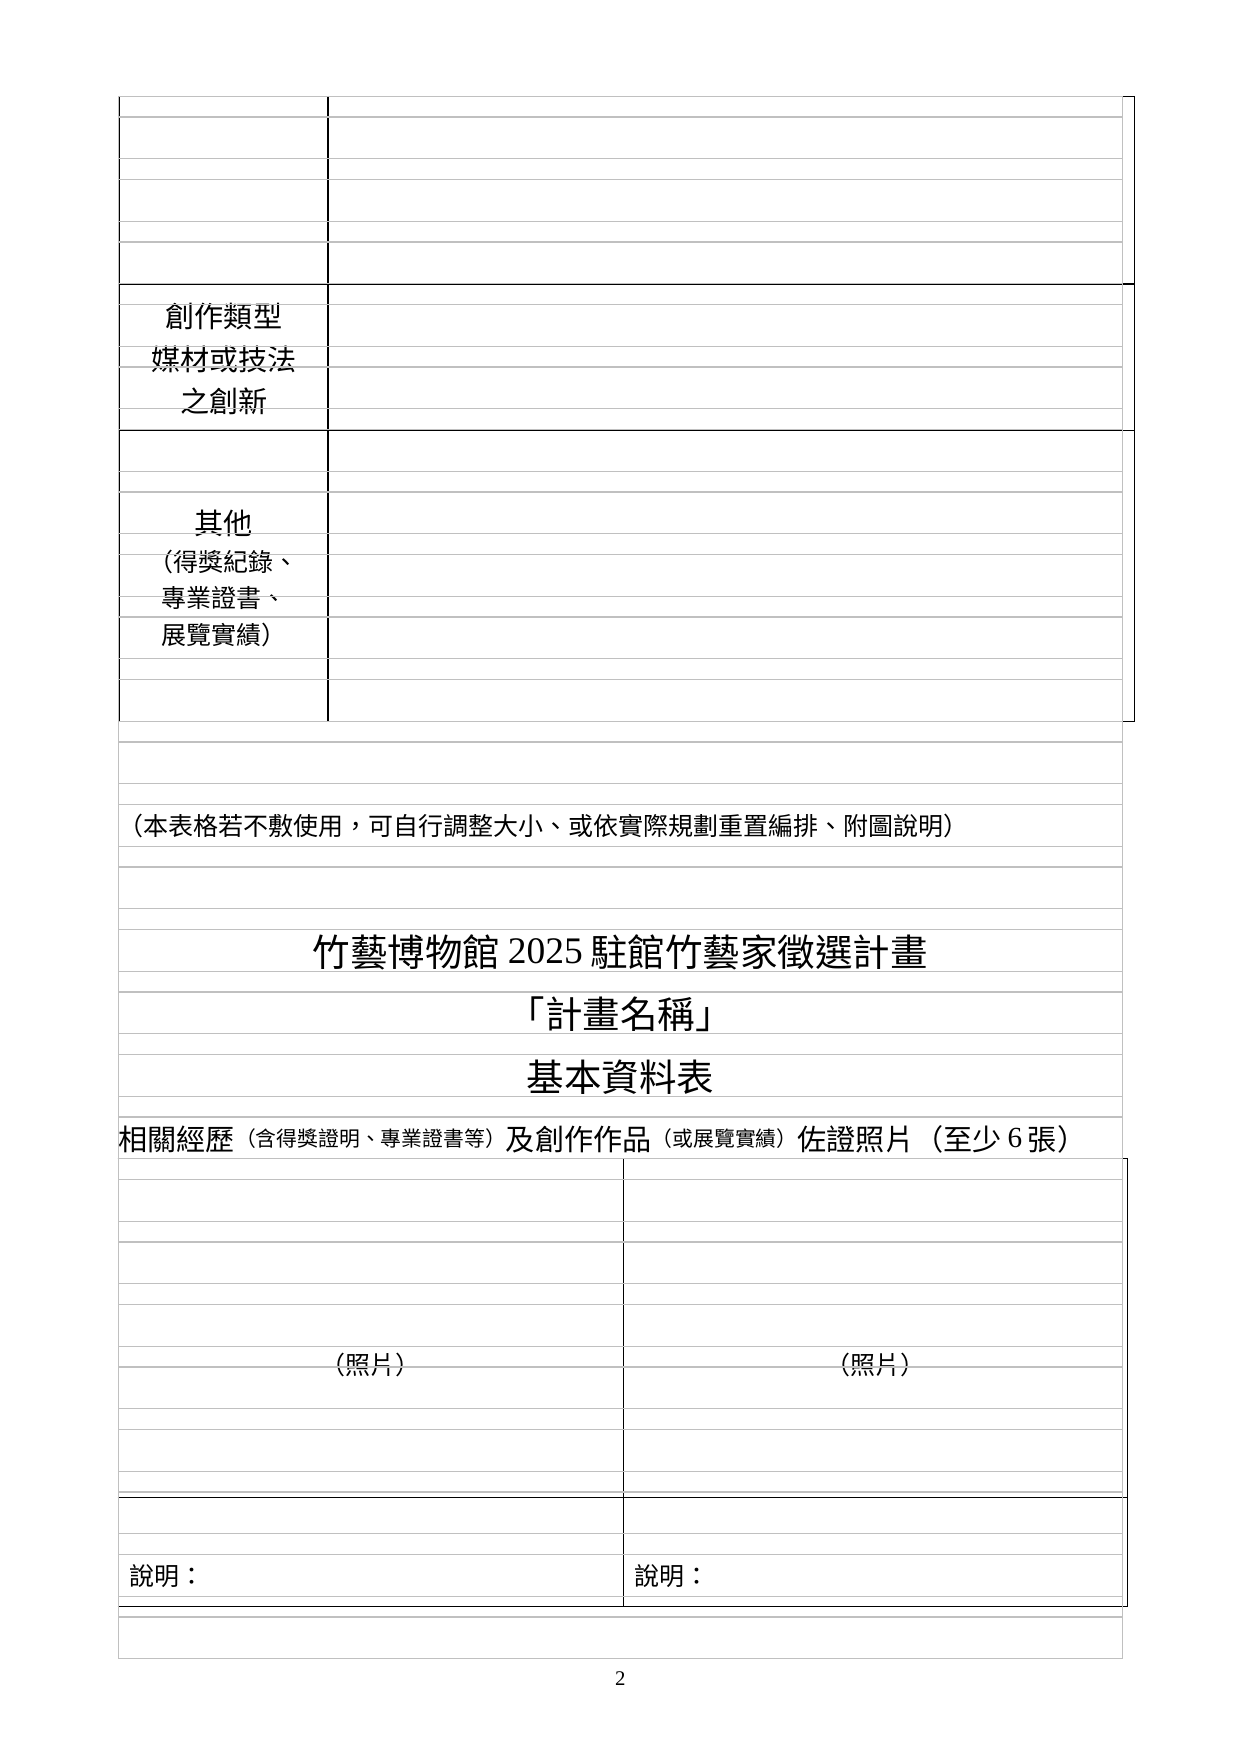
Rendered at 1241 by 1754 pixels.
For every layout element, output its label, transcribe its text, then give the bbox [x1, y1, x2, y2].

table_cell [329, 493, 1122, 533]
table_cell [329, 97, 1122, 116]
table_cell 創作或 相關經歷 [120, 118, 327, 158]
table_cell 其他 （得獎紀錄、 專業證書、 展覽實績） [120, 618, 327, 658]
table_cell [329, 159, 1122, 179]
table_header （照片） [624, 1284, 1122, 1304]
table_cell [624, 1534, 1122, 1554]
table_header （照片） [624, 1368, 1122, 1408]
table_cell 其他 （得獎紀錄、 專業證書、 展覽實績） [120, 493, 327, 533]
text 「計畫名稱」 [119, 993, 1122, 1033]
table_cell [329, 472, 1122, 491]
table_cell 創作類型 媒材或技法 之創新 [283, 347, 327, 366]
table_cell 創作或 相關經歷 [120, 97, 327, 116]
table_cell [329, 285, 1122, 304]
table_cell [329, 180, 1122, 221]
table_cell [119, 1534, 623, 1554]
table_cell 創作類型 媒材或技法 之創新 [258, 347, 284, 366]
text [119, 972, 1122, 991]
text [119, 909, 1122, 929]
table_cell [1123, 97, 1134, 283]
table_cell [329, 368, 1122, 408]
table_cell [1123, 285, 1134, 430]
text 相關經歷（含得獎證明、專業證書等）及創作作品（或展覽實績）佐證照片（至少6張） [119, 1118, 1122, 1158]
table_cell [329, 534, 1122, 554]
table_cell 創作或 相關經歷 [120, 180, 327, 221]
table_cell 其他 （得獎紀錄、 專業證書、 展覽實績） [120, 472, 327, 491]
table_cell [1123, 431, 1134, 721]
table_cell 創作或 相關經歷 [120, 222, 327, 241]
table_header （照片） [119, 1284, 623, 1304]
table_cell 說明： [624, 1555, 1122, 1596]
table_cell 其他 （得獎紀錄、 專業證書、 展覽實績） [120, 534, 327, 554]
table_cell 其他 （得獎紀錄、 專業證書、 展覽實績） [120, 659, 327, 679]
table_header （照片） [119, 1222, 623, 1241]
table_cell [329, 305, 1122, 346]
table_cell 創作類型 媒材或技法 之創新 [228, 347, 243, 366]
table_cell 創作類型 媒材或技法 之創新 [120, 368, 327, 408]
text [119, 1097, 1122, 1116]
table_cell 創作或 相關經歷 [120, 243, 327, 283]
table_header （照片） [119, 1368, 623, 1408]
table_header （照片） [119, 1430, 623, 1471]
table_cell [329, 118, 1122, 158]
table_cell [329, 347, 1122, 366]
table_cell [624, 1597, 1122, 1606]
table_header （照片） [119, 1472, 623, 1491]
table_header （照片） [119, 1493, 623, 1497]
table_header （照片） [119, 1243, 623, 1283]
table_header （照片） [624, 1305, 1122, 1346]
table_cell 創作類型 媒材或技法 之創新 [120, 285, 327, 304]
text [119, 1034, 1122, 1054]
table_header （照片） [624, 1222, 1122, 1241]
table_cell [329, 618, 1122, 658]
table_header （照片） [1123, 1159, 1127, 1497]
table_cell 創作類型 媒材或技法 之創新 [120, 409, 327, 429]
table_header （照片） [624, 1409, 1122, 1429]
table_cell 其他 （得獎紀錄、 專業證書、 展覽實績） [120, 555, 327, 596]
text 竹藝博物館2025駐館竹藝家徵選計畫 [119, 930, 1122, 971]
table_cell [329, 555, 1122, 596]
table_header （照片） [624, 1493, 1122, 1497]
table_cell [329, 409, 1122, 429]
table_cell [119, 1597, 623, 1606]
table_header （照片） [624, 1243, 1122, 1283]
text [119, 784, 1122, 804]
table_cell 說明： [119, 1555, 623, 1596]
table_header （照片） [624, 1347, 1122, 1366]
table_header （照片） [624, 1430, 1122, 1471]
table_header （照片） [119, 1180, 623, 1221]
table_cell [329, 243, 1122, 283]
table_header （照片） [624, 1180, 1122, 1221]
table_header （照片） [119, 1305, 623, 1346]
table_cell 創作類型 媒材或技法 之創新 [120, 305, 327, 346]
table_cell [329, 222, 1122, 241]
table_cell [1123, 1498, 1127, 1606]
table_cell [329, 597, 1122, 616]
table_cell 其他 （得獎紀錄、 專業證書、 展覽實績） [120, 431, 327, 471]
text （本表格若不敷使用，可自行調整大小、或依實際規劃重置編排、附圖說明） [119, 805, 1122, 846]
table_cell [119, 1498, 623, 1533]
table_cell 其他 （得獎紀錄、 專業證書、 展覽實績） [120, 597, 327, 616]
table_cell [329, 431, 1122, 471]
text 基本資料表 [119, 1055, 1122, 1096]
table_cell 其他 （得獎紀錄、 專業證書、 展覽實績） [120, 680, 327, 721]
table_header （照片） [624, 1472, 1122, 1491]
table_header （照片） [119, 1347, 623, 1366]
table_cell 創作或 相關經歷 [120, 159, 327, 179]
table_cell 創作類型 媒材或技法 之創新 [172, 347, 187, 366]
table_cell 創作類型 媒材或技法 之創新 [120, 347, 156, 366]
table_cell [624, 1498, 1122, 1533]
table_cell [329, 680, 1122, 721]
table_cell 創作類型 媒材或技法 之創新 [205, 347, 227, 366]
table_header （照片） [624, 1159, 1122, 1179]
table_header （照片） [119, 1159, 623, 1179]
table_cell [329, 659, 1122, 679]
table_header （照片） [119, 1409, 623, 1429]
